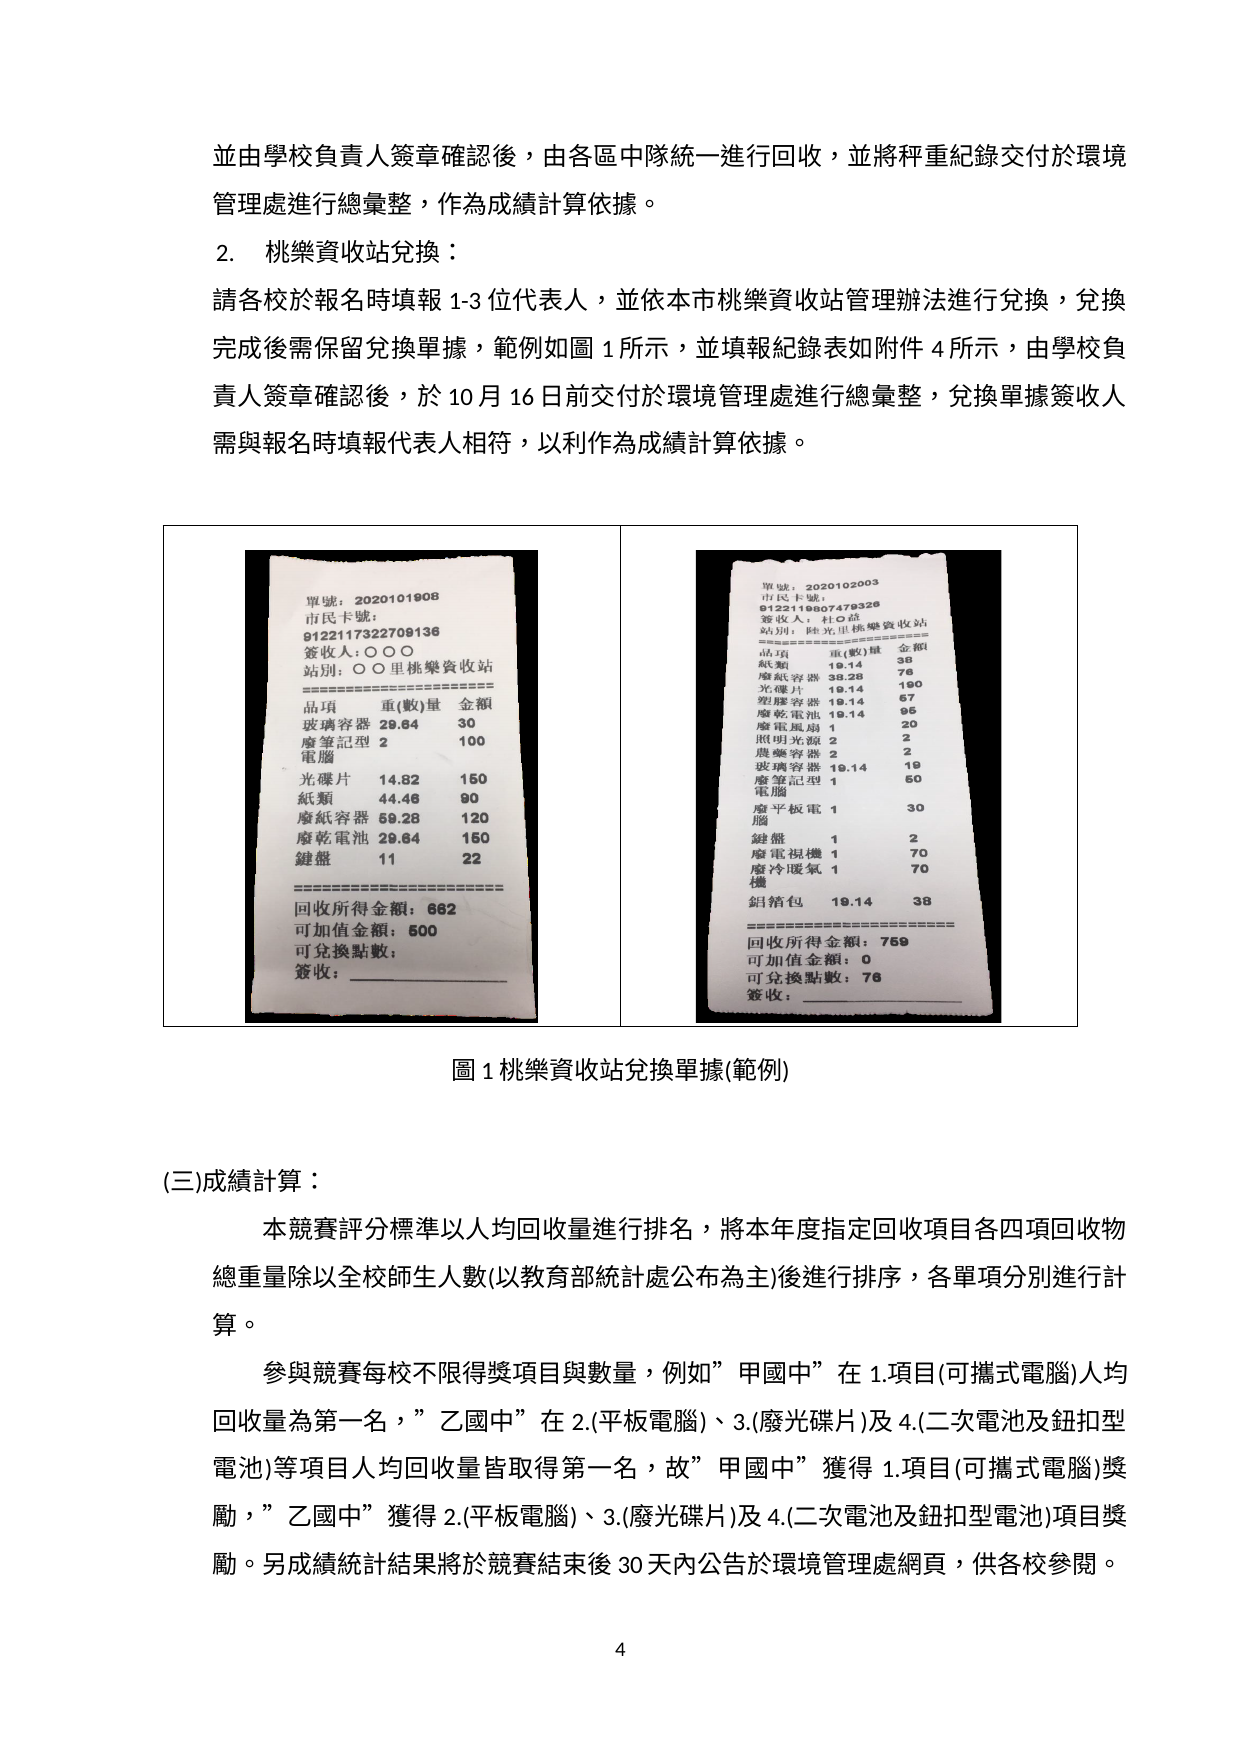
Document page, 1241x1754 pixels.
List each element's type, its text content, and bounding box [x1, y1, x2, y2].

text (三)成績計算： [162, 1152, 1128, 1200]
text 參與競賽每校不限得獎項目與數量，例如”甲國中”在1.項目(可攜式電腦)人均回收量為第一名，”乙國中”在2.(平板電腦)、3.(廢光碟片)及4.(二次電池及鈕扣型電池)等項目人均回收量皆取得第一名，故”甲國中”獲得1.項目(可攜式電腦)獎勵，”乙國中”獲得2.(平板電腦)、3.(廢光碟片)及4.(二次電池及鈕扣型電池)項目獎勵。另成績統計結果將於競賽結束後30天內公告於環境管理處網頁，供各校參閱。 [212, 1344, 1128, 1583]
text 圖1 桃樂資收站兌換單據(範例) [112, 1027, 1128, 1089]
list 桃樂資收站兌換： [216, 223, 1128, 271]
text 本競賽評分標準以人均回收量進行排名，將本年度指定回收項目各四項回收物總重量除以全校師生人數(以教育部統計處公布為主)後進行排序，各單項分別進行計算。 [212, 1200, 1128, 1344]
table_header [164, 526, 620, 1026]
text 請各校於報名時填報1-3位代表人，並依本市桃樂資收站管理辦法進行兌換，兌換完成後需保留兌換單據，範例如圖1所示，並填報紀錄表如附件4所示，由學校負責人簽章確認後，於10月16日前交付於環境管理處進行總彙整，兌換單據簽收人需與報名時填報代表人相符，以利作為成績計算依據。 [212, 271, 1128, 462]
table_header [621, 526, 1077, 1026]
text 並由學校負責人簽章確認後，由各區中隊統一進行回收，並將秤重紀錄交付於環境管理處進行總彙整，作為成績計算依據。 [212, 127, 1128, 223]
